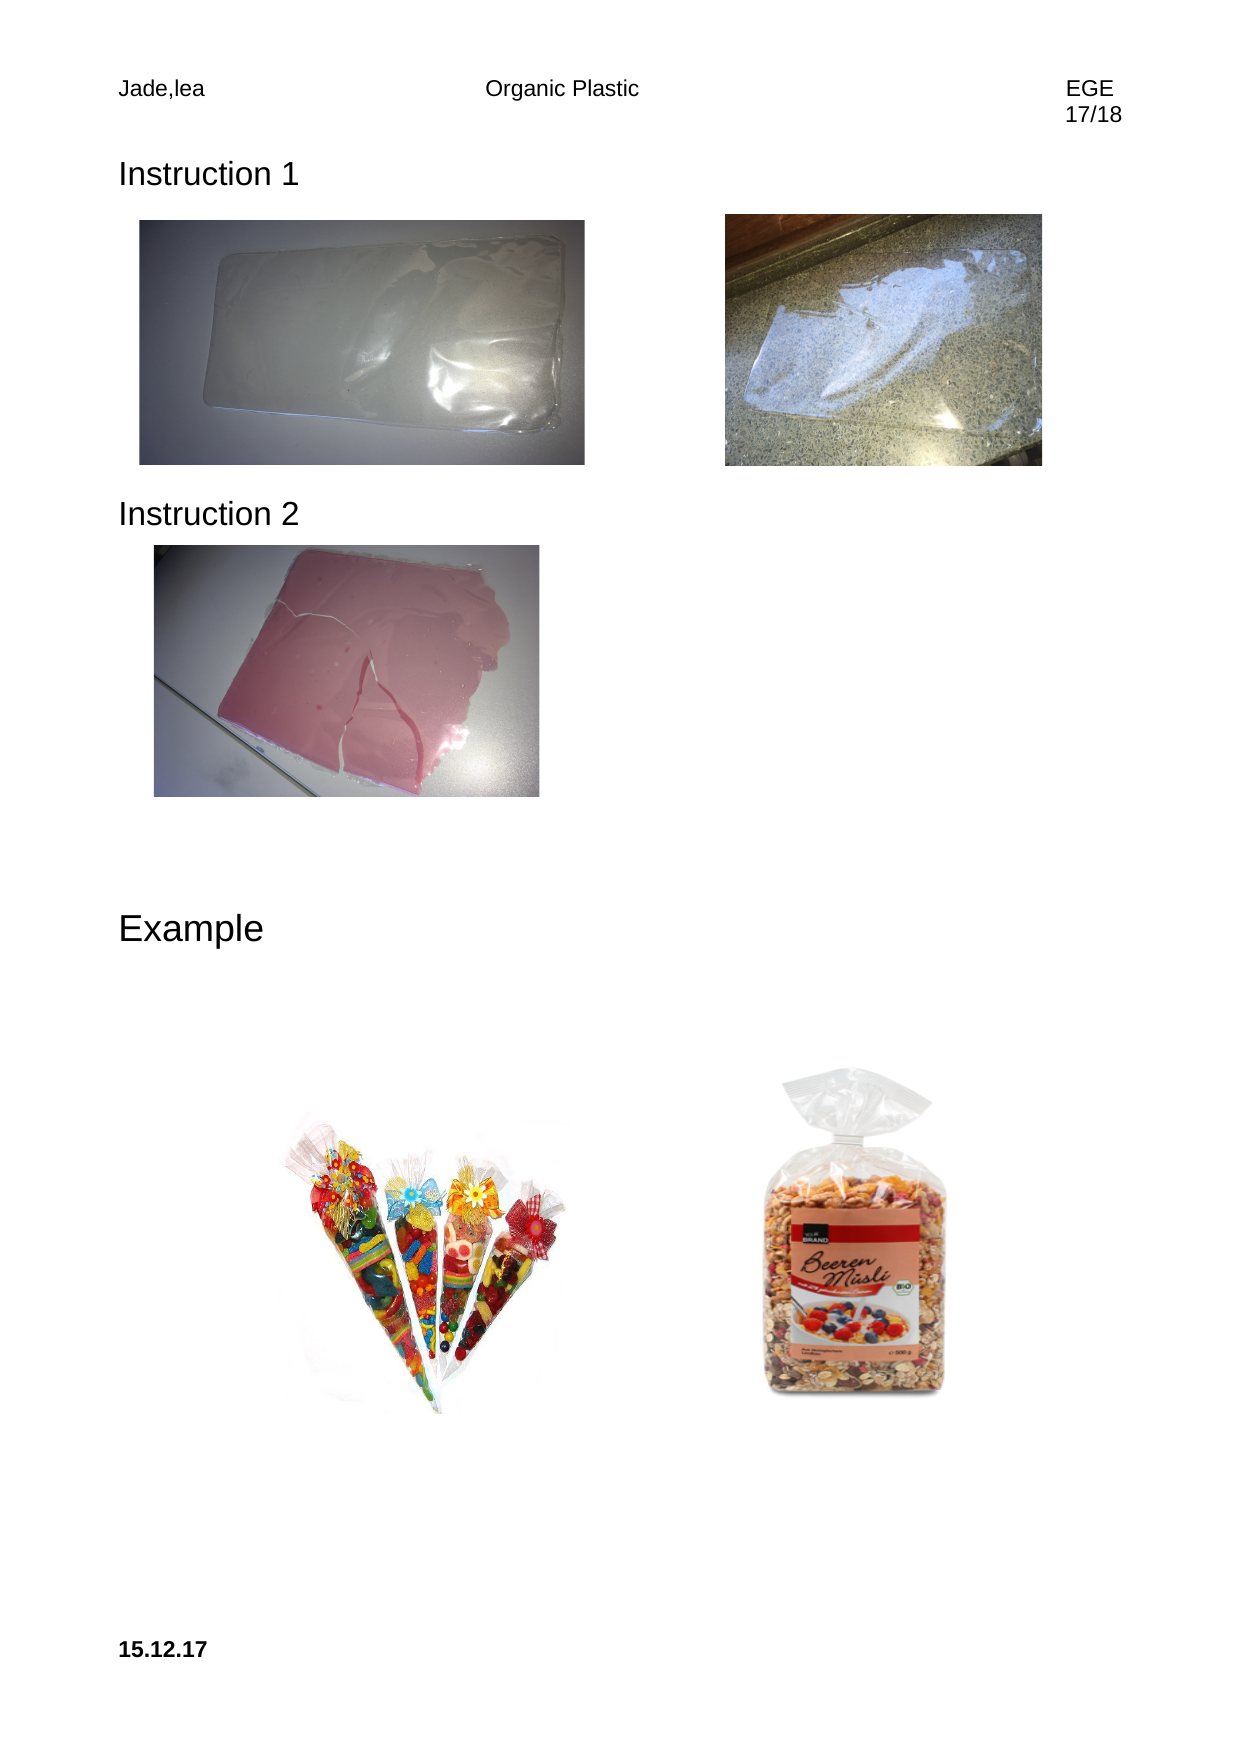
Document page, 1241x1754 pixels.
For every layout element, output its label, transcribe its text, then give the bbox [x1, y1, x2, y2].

text Example [118, 907, 1122, 950]
text Instruction 1 [118, 154, 1122, 192]
text Instruction 2 [118, 494, 1122, 533]
